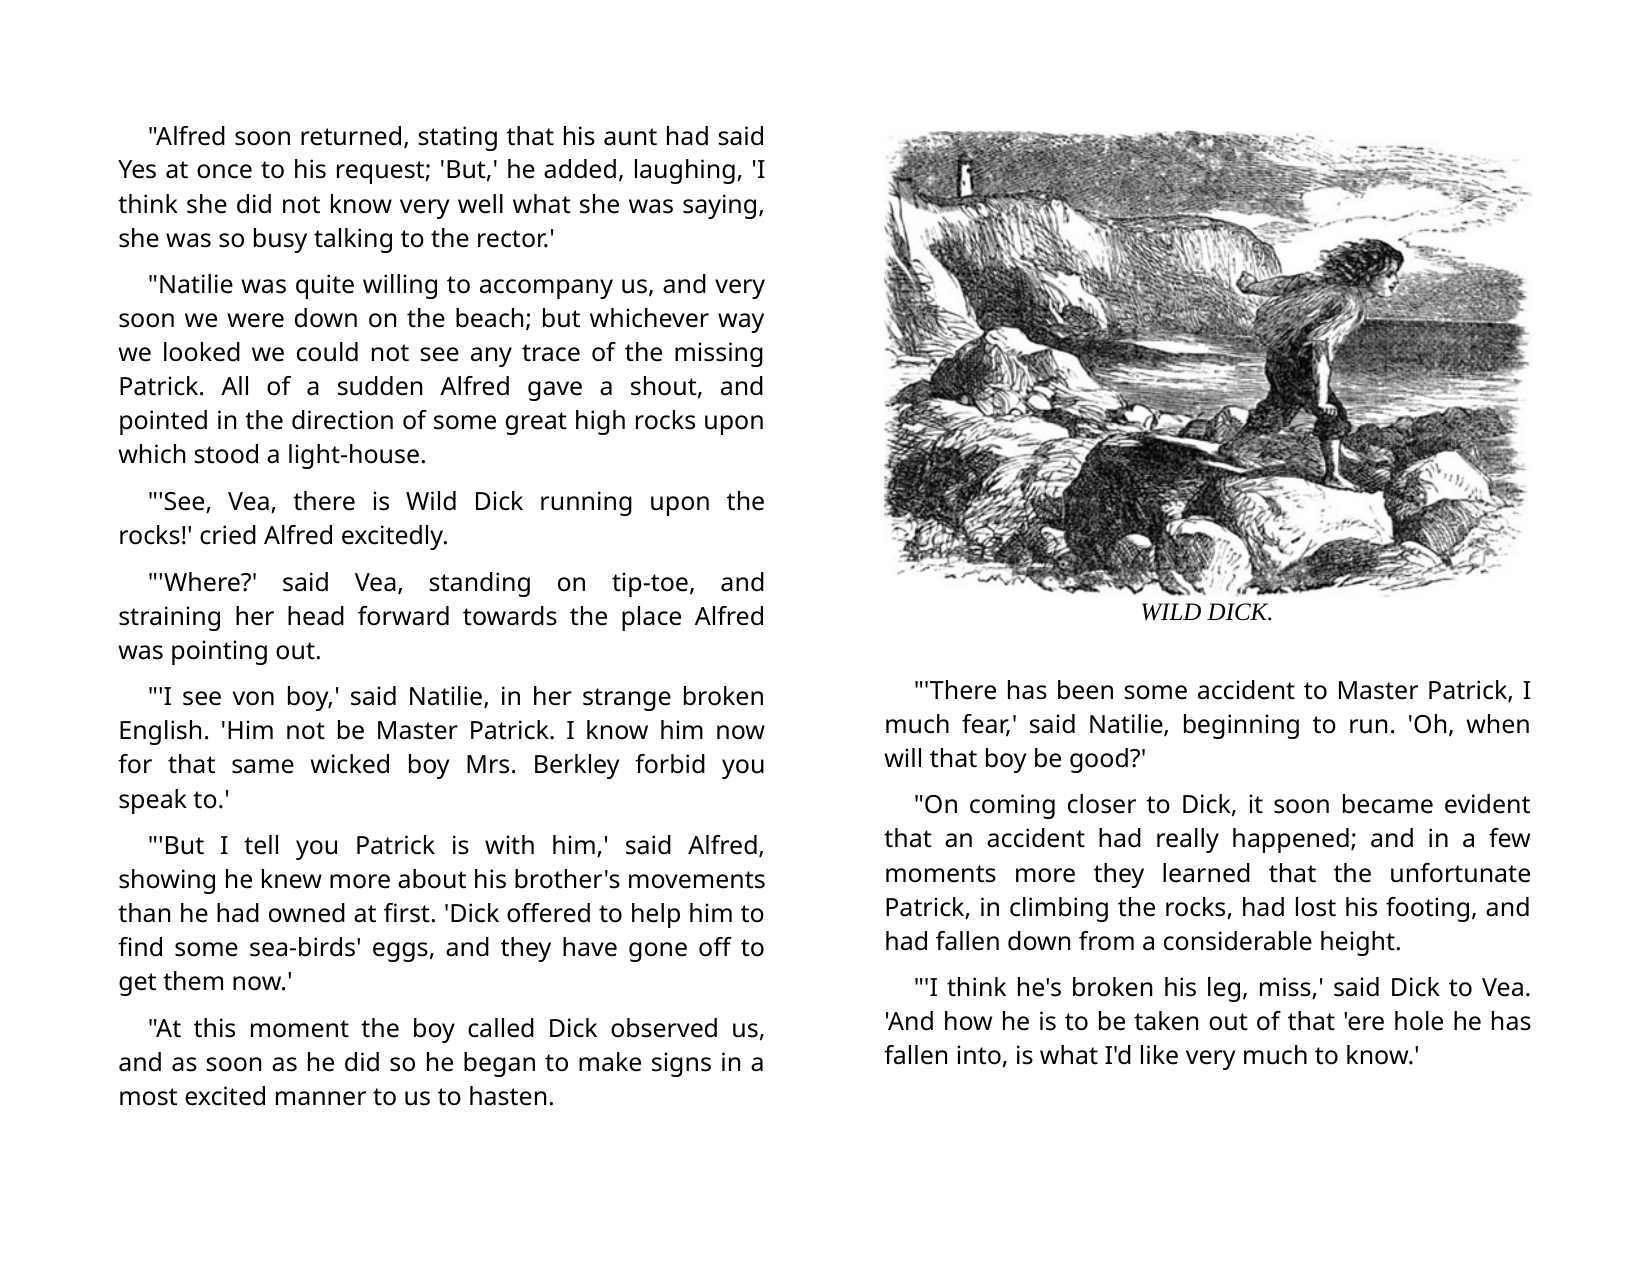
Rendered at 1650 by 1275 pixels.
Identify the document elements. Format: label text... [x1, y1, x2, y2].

text "'See, Vea, there is Wild Dick running upon the rocks!' cried Alfred excitedly. [118, 484, 766, 552]
text "'But I tell you Patrick is with him,' said Alfred, showing he knew more about his brother's movements than he had owned at first. 'Dick offered to help him to find some sea-birds' eggs, and they have gone off to get them now.' [118, 828, 766, 998]
text "'I see von boy,' said Natilie, in her strange broken English. 'Him not be Master Patrick. I know him now for that same wicked boy Mrs. Berkley forbid you speak to.' [118, 679, 766, 815]
text "On coming closer to Dick, it soon became evident that an accident had really happened; and in a few moments more they learned that the unfortunate Patrick, in climbing the rocks, had lost his footing, and had fallen down from a considerable height. [884, 787, 1532, 957]
text "Alfred soon returned, stating that his aunt had said Yes at once to his request; 'But,' he added, laughing, 'I think she did not know very well what she was saying, she was so busy talking to the rector.' [118, 118, 766, 254]
text "'There has been some accident to Master Patrick, I much fear,' said Natilie, beginning to run. 'Oh, when will that boy be good?' [884, 672, 1532, 774]
picture [884, 130, 1533, 597]
text "'I think he's broken his leg, miss,' said Dick to Vea. 'And how he is to be taken out of that 'ere hole he has fallen into, is what I'd like very much to know.' [884, 970, 1532, 1072]
text "At this moment the boy called Dick observed us, and as soon as he did so he began to make signs in a most excited manner to us to hasten. [118, 1011, 766, 1113]
text "'Where?' said Vea, standing on tip-toe, and straining her head forward towards the place Alfred was pointing out. [118, 564, 766, 667]
text "Natilie was quite willing to accompany us, and very soon we were down on the beach; but whichever way we looked we could not see any trace of the missing Patrick. All of a sudden Alfred gave a shout, and pointed in the direction of some great high rocks upon which stood a light-house. [118, 267, 766, 471]
text WILD DICK. [884, 597, 1532, 626]
